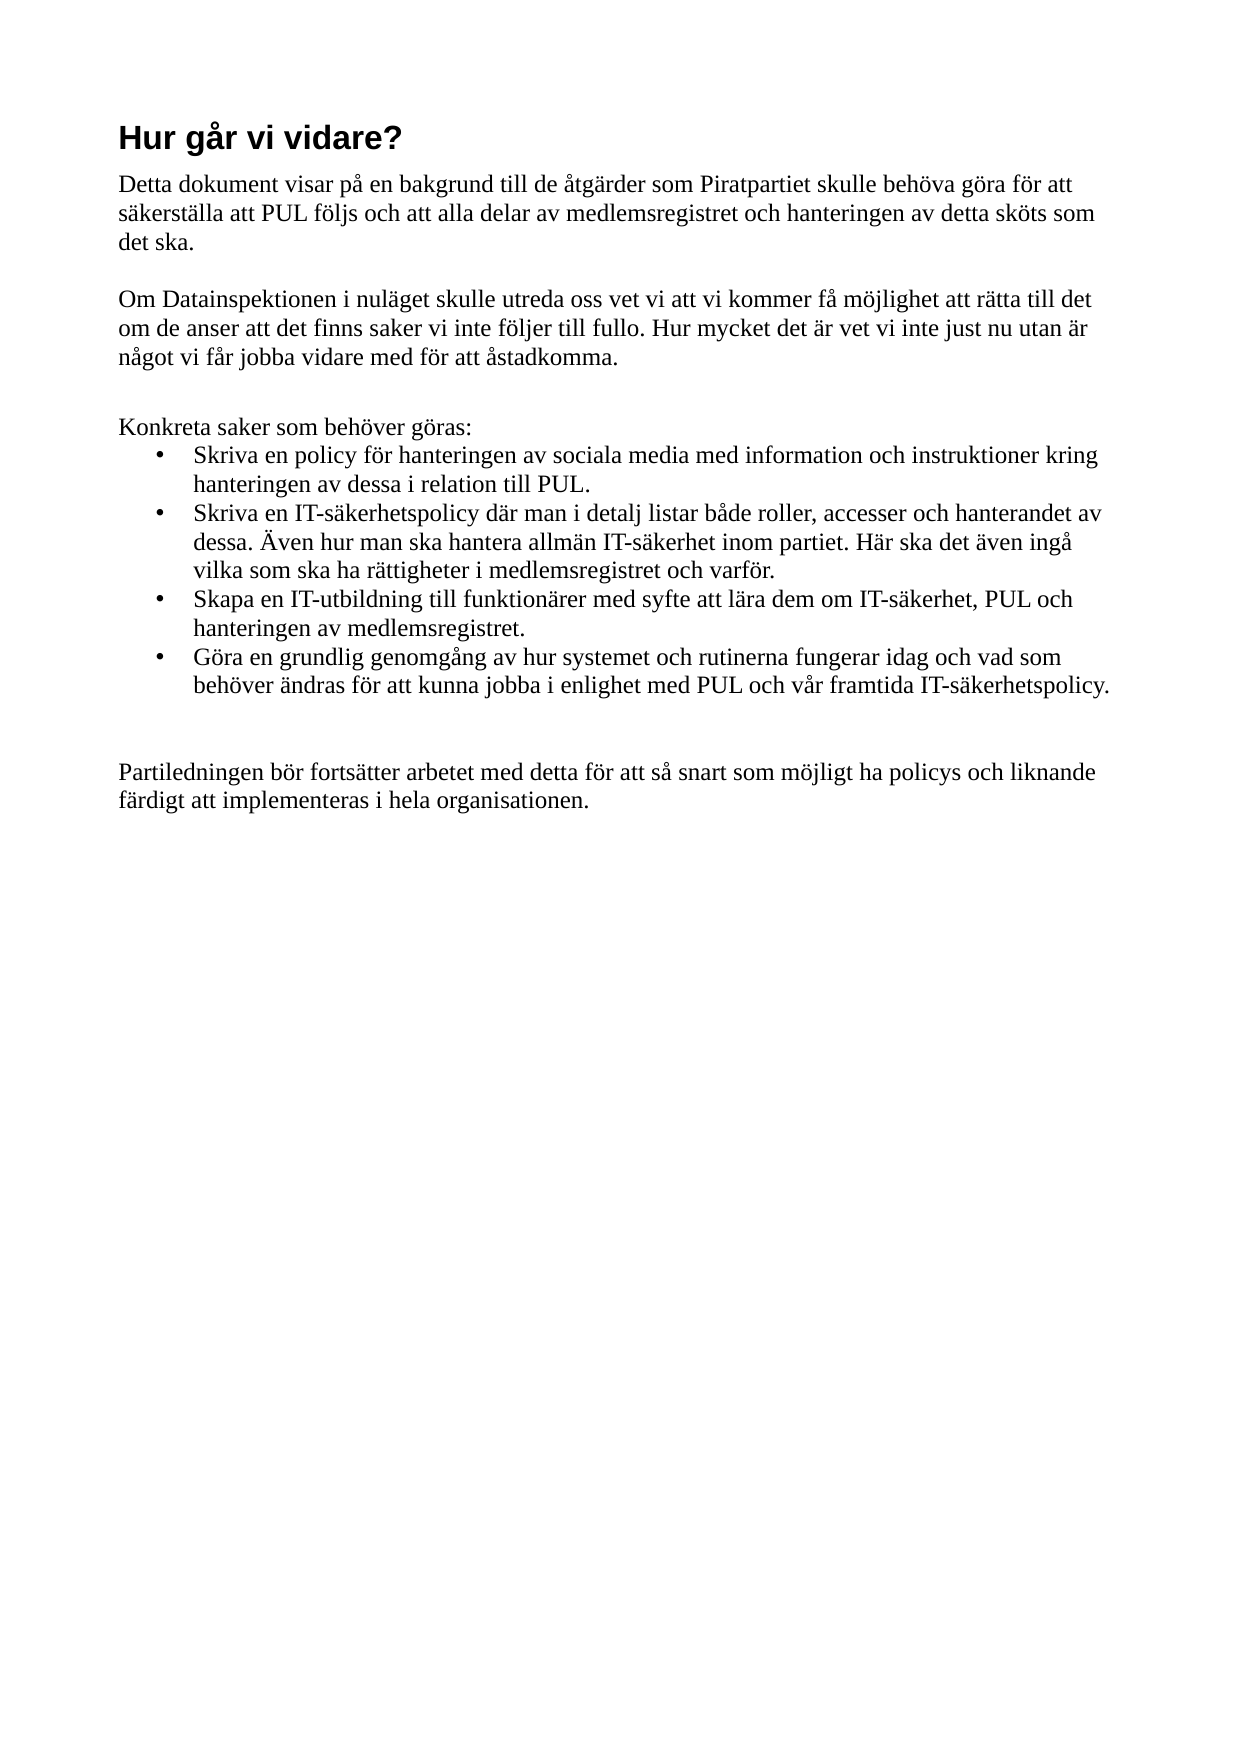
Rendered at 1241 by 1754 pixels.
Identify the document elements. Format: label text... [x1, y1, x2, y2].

text Partiledningen bör fortsätter arbetet med detta för att så snart som möjligt ha policys och liknande färdigt att implementeras i hela organisationen. [118, 757, 1122, 814]
text Konkreta saker som behöver göras: [118, 412, 1121, 441]
list Skapa en IT-utbildning till funktionärer med syfte att lära dem om IT-säkerhet, PUL och hanteringen av medlemsregistret. [156, 584, 1122, 642]
list Skriva en policy för hanteringen av sociala media med information och instruktioner kring hanteringen av dessa i relation till PUL. [156, 441, 1122, 498]
text Detta dokument visar på en bakgrund till de åtgärder som Piratpartiet skulle behöva göra för att säkerställa att PUL följs och att alla delar av medlemsregistret och hanteringen av detta sköts som det ska. Om Datainspektionen i nuläget skulle utreda oss vet vi att vi kommer få möjlighet att rätta till det om de anser att det finns saker vi inte följer till fullo. Hur mycket det är vet vi inte just nu utan är något vi får jobba vidare med för att åstadkomma. [118, 169, 1121, 399]
list Göra en grundlig genomgång av hur systemet och rutinerna fungerar idag och vad som behöver ändras för att kunna jobba i enlighet med PUL och vår framtida IT-säkerhetspolicy. [156, 642, 1122, 699]
list Skriva en IT-säkerhetspolicy där man i detalj listar både roller, accesser och hanterandet av dessa. Även hur man ska hantera allmän IT-säkerhet inom partiet. Här ska det även ingå vilka som ska ha rättigheter i medlemsregistret och varför. [156, 498, 1122, 584]
subtitle Hur går vi vidare? [118, 118, 1122, 157]
